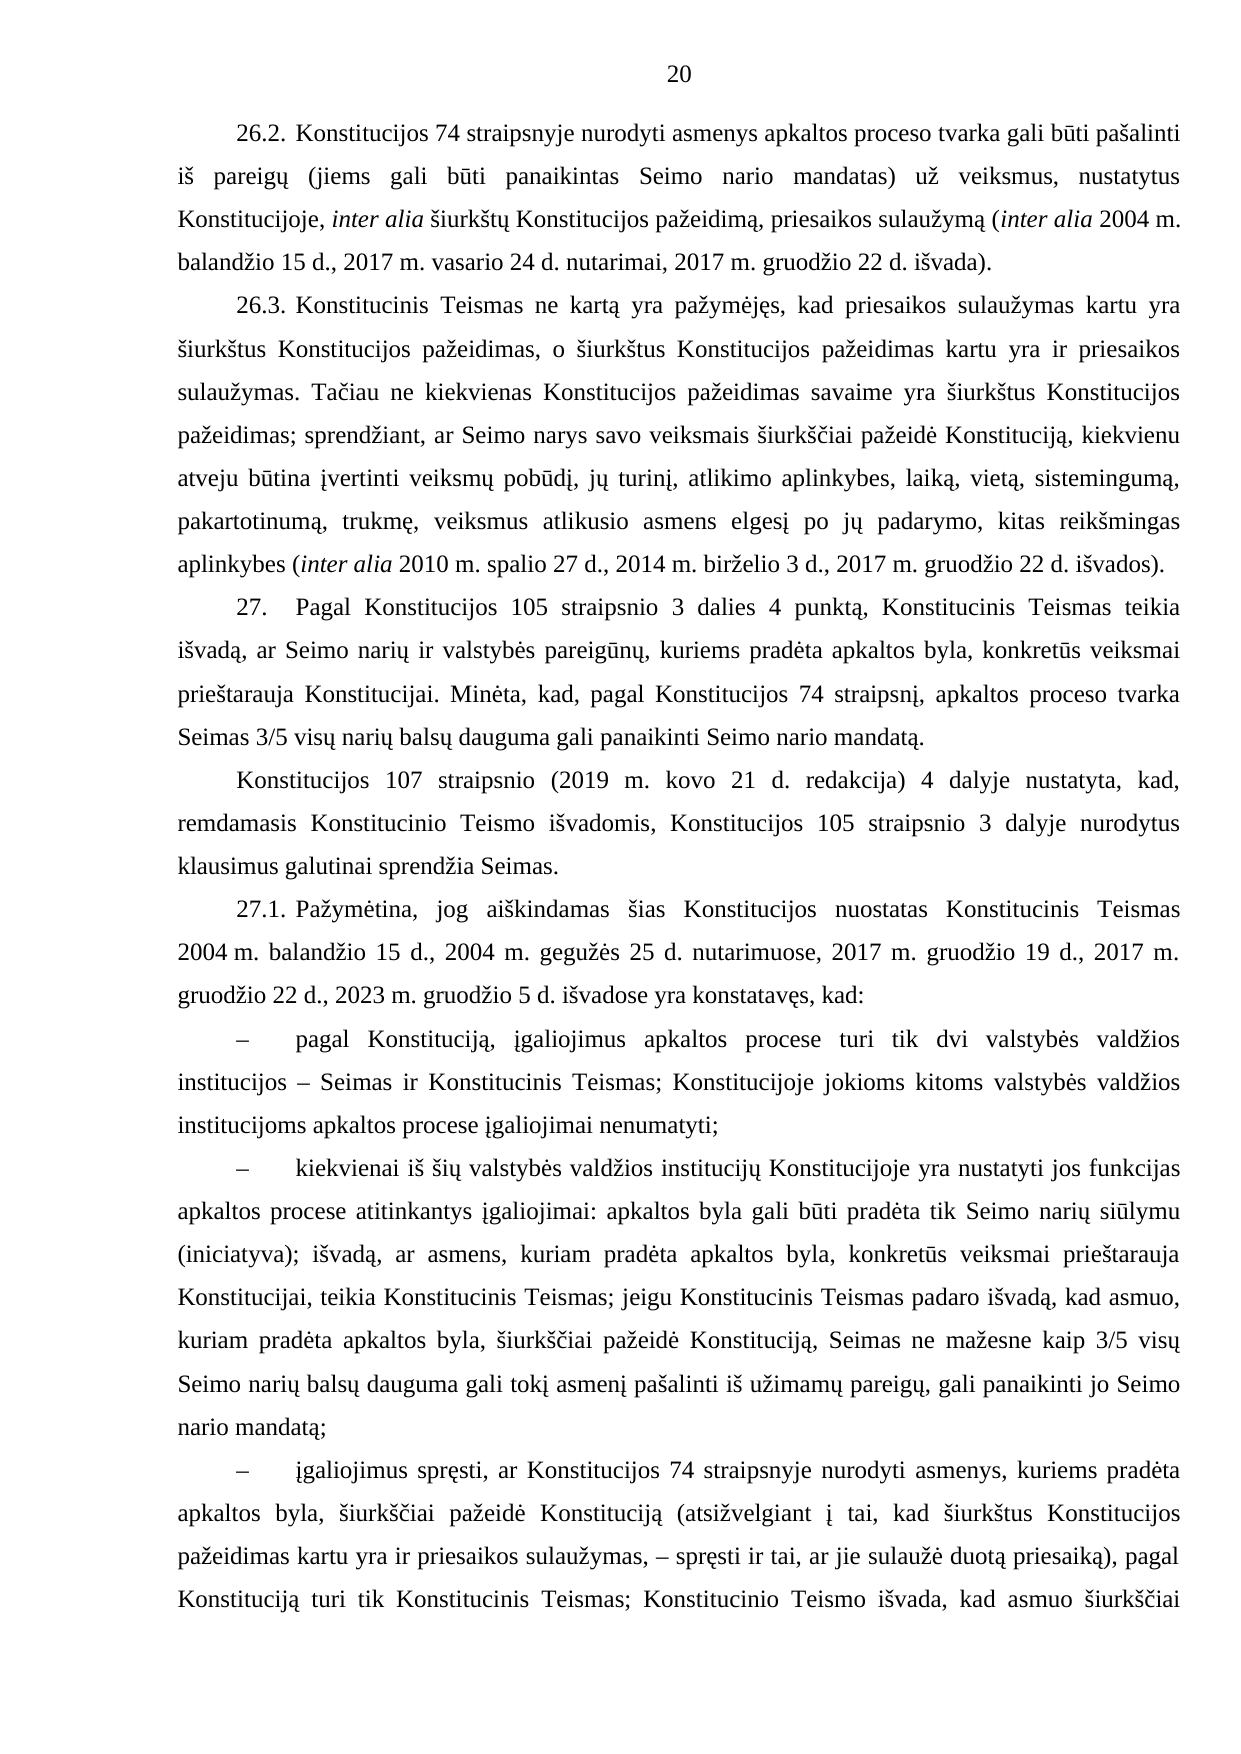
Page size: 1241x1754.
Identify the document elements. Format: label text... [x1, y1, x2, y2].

text – įgaliojimus spręsti, ar Konstitucijos 74 straipsnyje nurodyti asmenys, kuriems pradėta apkaltos byla, šiurkščiai pažeidė Konstituciją (atsižvelgiant į tai, kad šiurkštus Konstitucijos pažeidimas kartu yra ir priesaikos sulaužymas, – spręsti ir tai, ar jie sulaužė duotą priesaiką), pagal Konstituciją turi tik Konstitucinis Teismas; Konstitucinio Teismo išvada, kad asmuo šiurkščiai [177, 1455, 1181, 1613]
text 27.1. Pažymėtina, jog aiškindamas šias Konstitucijos nuostatas Konstitucinis Teismas 2004 m. balandžio 15 d., 2004 m. gegužės 25 d. nutarimuose, 2017 m. gruodžio 19 d., 2017 m. gruodžio 22 d., 2023 m. gruodžio 5 d. išvadose yra konstatavęs, kad: [177, 894, 1181, 1009]
text – pagal Konstituciją, įgaliojimus apkaltos procese turi tik dvi valstybės valdžios institucijos – Seimas ir Konstitucinis Teismas; Konstitucijoje jokioms kitoms valstybės valdžios institucijoms apkaltos procese įgaliojimai nenumatyti; [177, 1024, 1181, 1139]
text 27. Pagal Konstitucijos 105 straipsnio 3 dalies 4 punktą, Konstitucinis Teismas teikia išvadą, ar Seimo narių ir valstybės pareigūnų, kuriems pradėta apkaltos byla, konkretūs veiksmai prieštarauja Konstitucijai. Minėta, kad, pagal Konstitucijos 74 straipsnį, apkaltos proceso tvarka Seimas 3/5 visų narių balsų dauguma gali panaikinti Seimo nario mandatą. [177, 592, 1181, 751]
text 26.3. Konstitucinis Teismas ne kartą yra pažymėjęs, kad priesaikos sulaužymas kartu yra šiurkštus Konstitucijos pažeidimas, o šiurkštus Konstitucijos pažeidimas kartu yra ir priesaikos sulaužymas. Tačiau ne kiekvienas Konstitucijos pažeidimas savaime yra šiurkštus Konstitucijos pažeidimas; sprendžiant, ar Seimo narys savo veiksmais šiurkščiai pažeidė Konstituciją, kiekvienu atveju būtina įvertinti veiksmų pobūdį, jų turinį, atlikimo aplinkybes, laiką, vietą, sistemingumą, pakartotinumą, trukmę, veiksmus atlikusio asmens elgesį po jų padarymo, kitas reikšmingas aplinkybes (inter alia 2010 m. spalio 27 d., 2014 m. birželio 3 d., 2017 m. gruodžio 22 d. išvados). [177, 291, 1181, 578]
text Konstitucijos 107 straipsnio (2019 m. kovo 21 d. redakcija) 4 dalyje nustatyta, kad, remdamasis Konstitucinio Teismo išvadomis, Konstitucijos 105 straipsnio 3 dalyje nurodytus klausimus galutinai sprendžia Seimas. [177, 765, 1181, 880]
text – kiekvienai iš šių valstybės valdžios institucijų Konstitucijoje yra nustatyti jos funkcijas apkaltos procese atitinkantys įgaliojimai: apkaltos byla gali būti pradėta tik Seimo narių siūlymu (iniciatyva); išvadą, ar asmens, kuriam pradėta apkaltos byla, konkretūs veiksmai prieštarauja Konstitucijai, teikia Konstitucinis Teismas; jeigu Konstitucinis Teismas padaro išvadą, kad asmuo, kuriam pradėta apkaltos byla, šiurkščiai pažeidė Konstituciją, Seimas ne mažesne kaip 3/5 visų Seimo narių balsų dauguma gali tokį asmenį pašalinti iš užimamų pareigų, gali panaikinti jo Seimo nario mandatą; [177, 1153, 1181, 1441]
text 26.2. Konstitucijos 74 straipsnyje nurodyti asmenys apkaltos proceso tvarka gali būti pašalinti iš pareigų (jiems gali būti panaikintas Seimo nario mandatas) už veiksmus, nustatytus Konstitucijoje, inter alia šiurkštų Konstitucijos pažeidimą, priesaikos sulaužymą (inter alia 2004 m. balandžio 15 d., 2017 m. vasario 24 d. nutarimai, 2017 m. gruodžio 22 d. išvada). [177, 118, 1181, 276]
